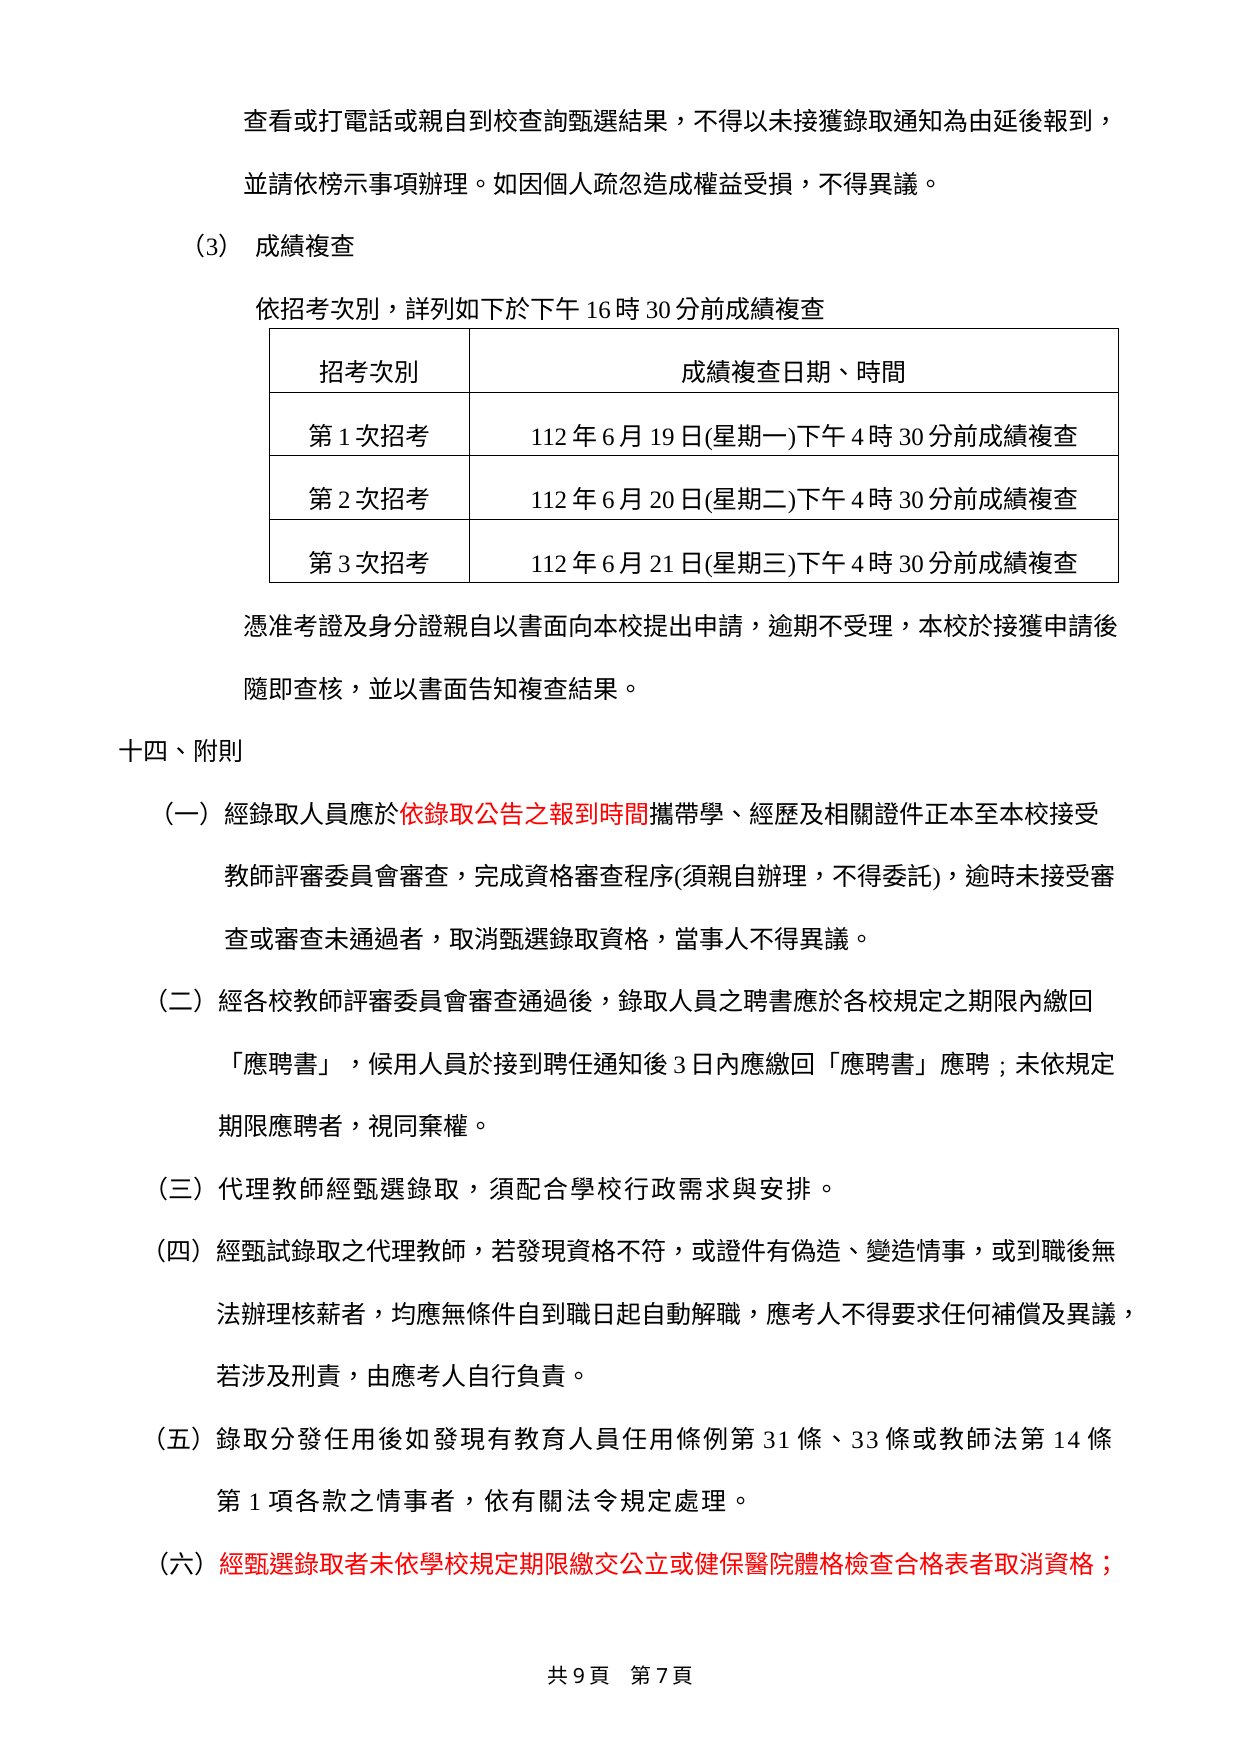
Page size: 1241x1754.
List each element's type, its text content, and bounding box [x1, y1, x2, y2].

table_cell 第3次招考 [270, 520, 469, 582]
text （一）經錄取人員應於依錄取公告之報到時間攜帶學、經歷及相關證件正本至本校接受教師評審委員會審查，完成資格審查程序(須親自辦理，不得委託)，逾時未接受審查或審查未通過者，取消甄選錄取資格，當事人不得異議。 [149, 771, 1122, 958]
table_cell 112年6月20日(星期二)下午4時30分前成績複查 [470, 456, 1118, 519]
table_cell 第1次招考 [270, 393, 469, 455]
table_cell 112年6月19日(星期一)下午4時30分前成績複查 [470, 393, 1118, 455]
text （三）代理教師經甄選錄取，須配合學校行政需求與安排。 [118, 1146, 1122, 1208]
table_cell 112年6月21日(星期三)下午4時30分前成績複查 [470, 520, 1118, 582]
text （四）經甄試錄取之代理教師，若發現資格不符，或證件有偽造、變造情事，或到職後無法辦理核薪者，均應無條件自到職日起自動解職，應考人不得要求任何補償及異議，若涉及刑責，由應考人自行負責。 [141, 1208, 1122, 1396]
text （六）經甄選錄取者未依學校規定期限繳交公立或健保醫院體格檢查合格表者取消資格； [144, 1521, 1122, 1583]
text 憑准考證及身分證親自以書面向本校提出申請，逾期不受理，本校於接獲申請後隨即查核，並以書面告知複查結果。 [243, 583, 1122, 708]
text （五）錄取分發任用後如發現有教育人員任用條例第31條、33條或教師法第14條第1項各款之情事者，依有關法令規定處理。 [141, 1396, 1122, 1521]
table_cell 第2次招考 [270, 456, 469, 519]
text 依招考次別，詳列如下於下午16時30分前成績複查 [256, 266, 1122, 328]
table_header 成績複查日期、時間 [470, 329, 1118, 392]
list 成績複查 [181, 203, 1122, 266]
text 查看或打電話或親自到校查詢甄選結果，不得以未接獲錄取通知為由延後報到，並請依榜示事項辦理。如因個人疏忽造成權益受損，不得異議。 [243, 78, 1122, 203]
text （二）經各校教師評審委員會審查通過後，錄取人員之聘書應於各校規定之期限內繳回「應聘書」，候用人員於接到聘任通知後3日內應繳回「應聘書」應聘﹔未依規定期限應聘者，視同棄權。 [143, 958, 1122, 1146]
table_header 招考次別 [270, 329, 469, 392]
text 十四、附則 [118, 708, 1122, 771]
